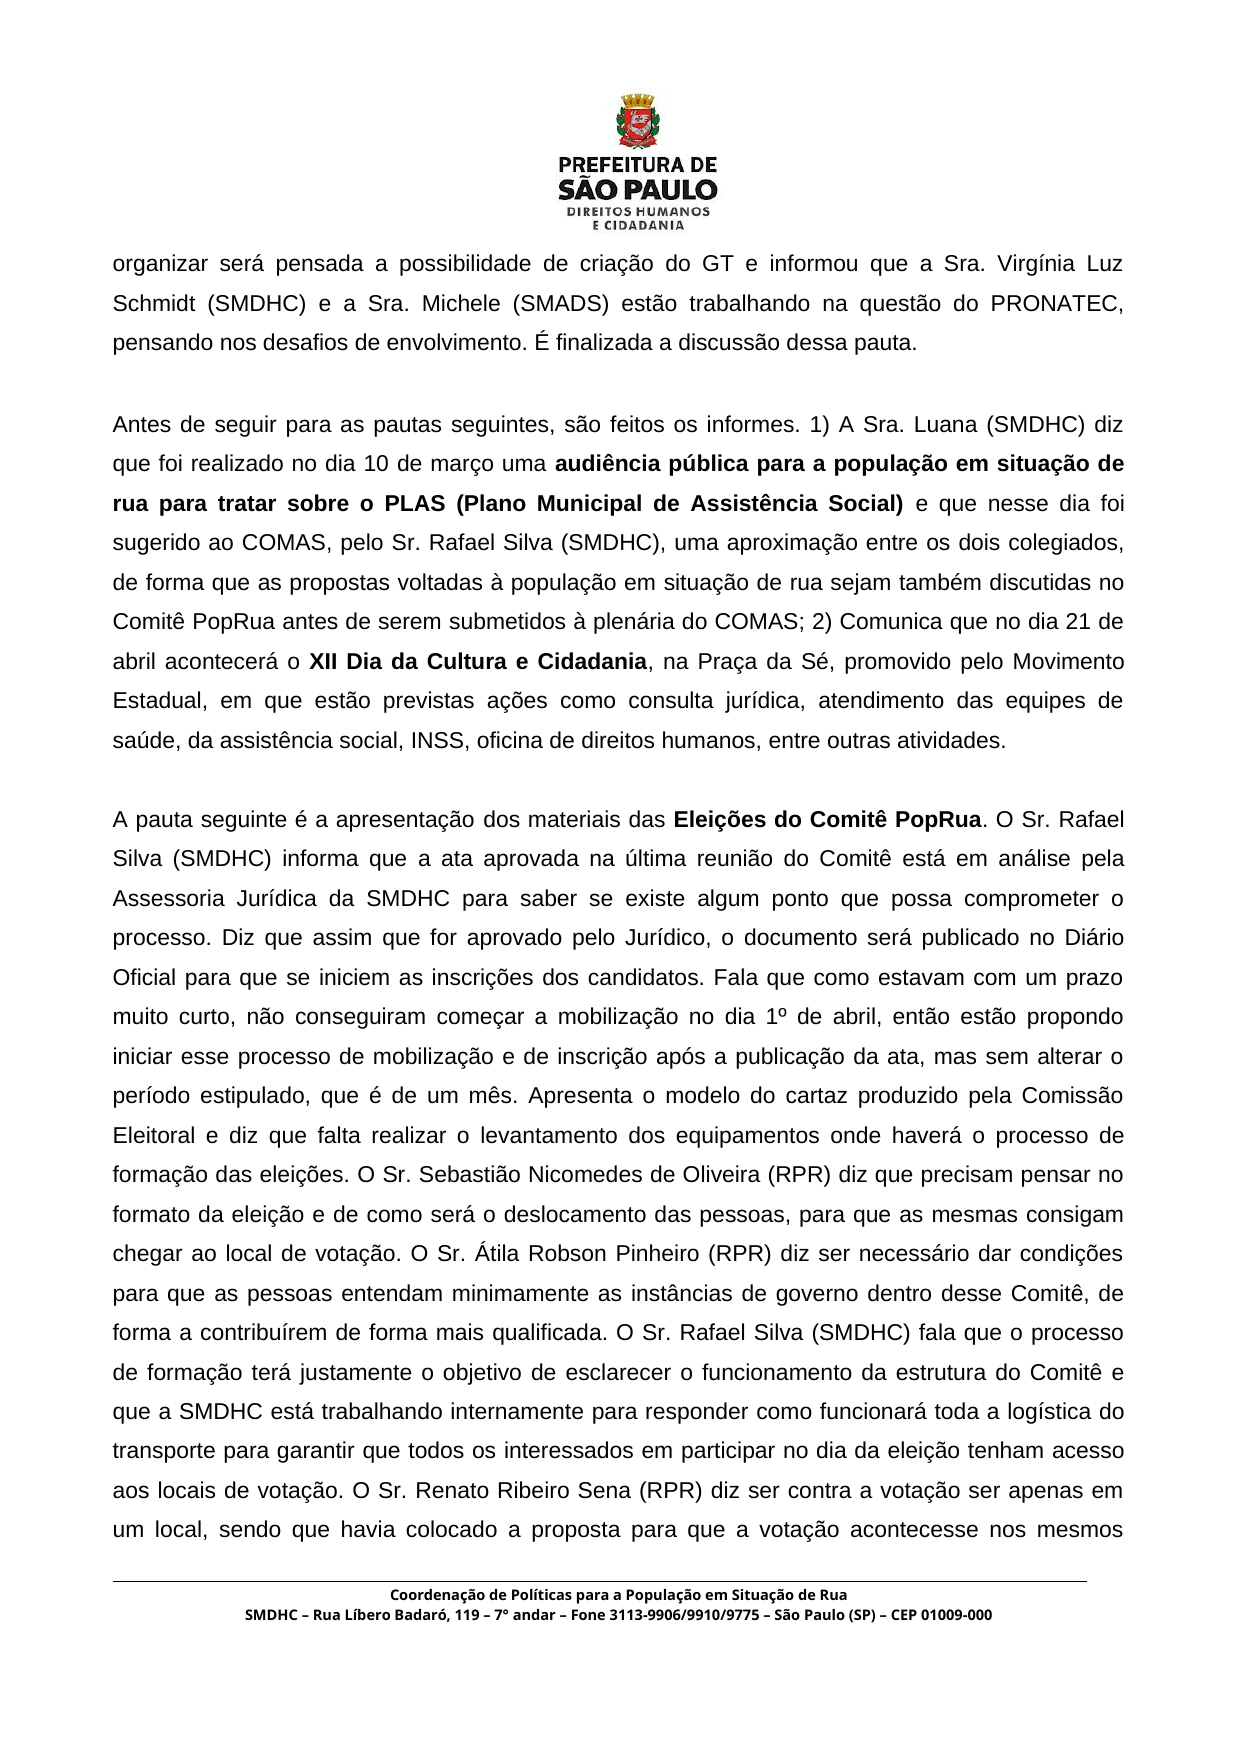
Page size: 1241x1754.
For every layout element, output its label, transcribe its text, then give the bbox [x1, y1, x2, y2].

text organizar será pensada a possibilidade de criação do GT e informou que a Sra. Virgínia Luz Schmidt (SMDHC) e a Sra. Michele (SMADS) estão trabalhando na questão do PRONATEC, pensando nos desafios de envolvimento. É finalizada a discussão dessa pauta. [112, 250, 1125, 355]
picture [518, 73, 757, 250]
text Antes de seguir para as pautas seguintes, são feitos os informes. 1) A Sra. Luana (SMDHC) diz que foi realizado no dia 10 de março uma audiência pública para a população em situação de rua para tratar sobre o PLAS (Plano Municipal de Assistência Social) e que nesse dia foi sugerido ao COMAS, pelo Sr. Rafael Silva (SMDHC), uma aproximação entre os dois colegiados, de forma que as propostas voltadas à população em situação de rua sejam também discutidas no Comitê PopRua antes de serem submetidos à plenária do COMAS; 2) Comunica que no dia 21 de abril acontecerá o XII Dia da Cultura e Cidadania, na Praça da Sé, promovido pelo Movimento Estadual, em que estão previstas ações como consulta jurídica, atendimento das equipes de saúde, da assistência social, INSS, oficina de direitos humanos, entre outras atividades. [112, 411, 1125, 753]
text A pauta seguinte é a apresentação dos materiais das Eleições do Comitê PopRua. O Sr. Rafael Silva (SMDHC) informa que a ata aprovada na última reunião do Comitê está em análise pela Assessoria Jurídica da SMDHC para saber se existe algum ponto que possa comprometer o processo. Diz que assim que for aprovado pelo Jurídico, o documento será publicado no Diário Oficial para que se iniciem as inscrições dos candidatos. Fala que como estavam com um prazo muito curto, não conseguiram começar a mobilização no dia 1º de abril, então estão propondo iniciar esse processo de mobilização e de inscrição após a publicação da ata, mas sem alterar o período estipulado, que é de um mês. Apresenta o modelo do cartaz produzido pela Comissão Eleitoral e diz que falta realizar o levantamento dos equipamentos onde haverá o processo de formação das eleições. O Sr. Sebastião Nicomedes de Oliveira (RPR) diz que precisam pensar no formato da eleição e de como será o deslocamento das pessoas, para que as mesmas consigam chegar ao local de votação. O Sr. Átila Robson Pinheiro (RPR) diz ser necessário dar condições para que as pessoas entendam minimamente as instâncias de governo dentro desse Comitê, de forma a contribuírem de forma mais qualificada. O Sr. Rafael Silva (SMDHC) fala que o processo de formação terá justamente o objetivo de esclarecer o funcionamento da estrutura do Comitê e que a SMDHC está trabalhando internamente para responder como funcionará toda a logística do transporte para garantir que todos os interessados em participar no dia da eleição tenham acesso aos locais de votação. O Sr. Renato Ribeiro Sena (RPR) diz ser contra a votação ser apenas em um local, sendo que havia colocado a proposta para que a votação acontecesse nos mesmos [112, 806, 1125, 1543]
